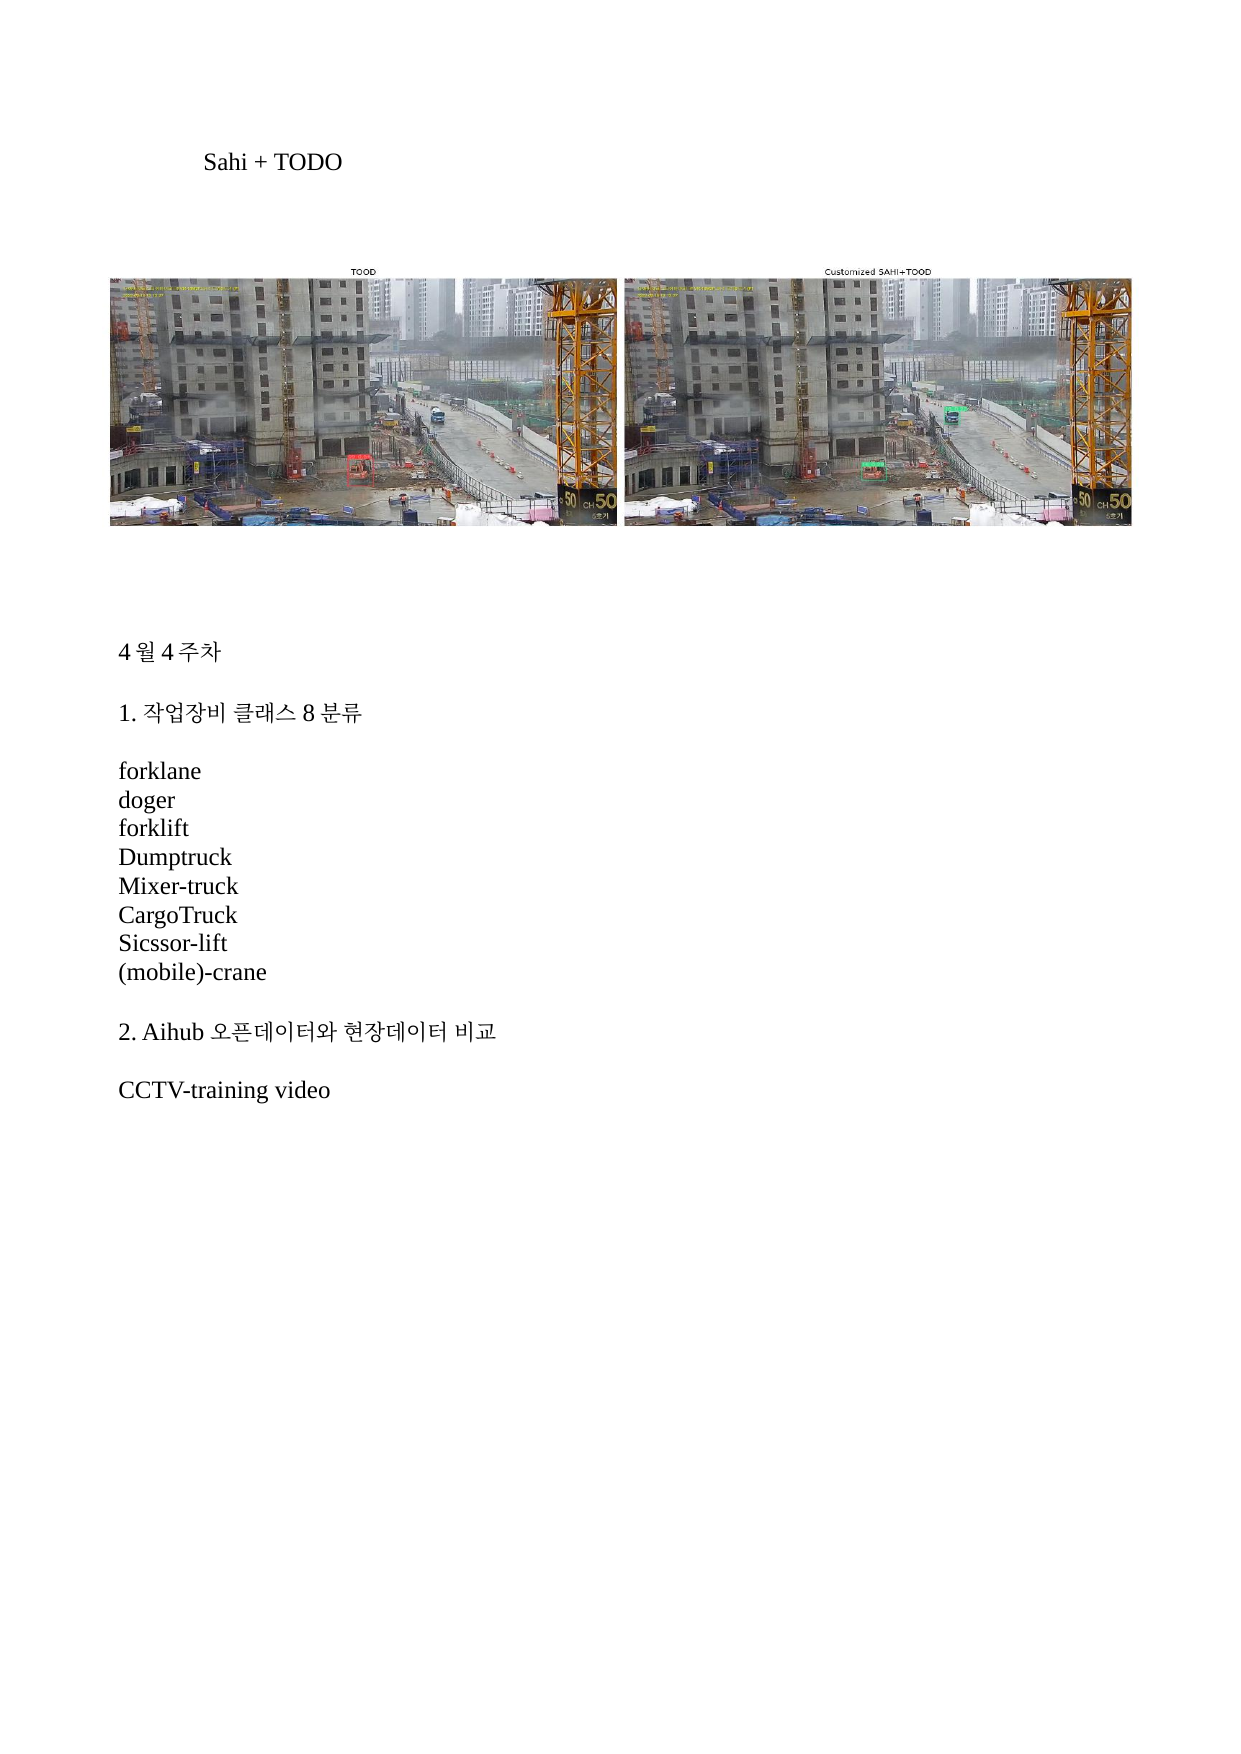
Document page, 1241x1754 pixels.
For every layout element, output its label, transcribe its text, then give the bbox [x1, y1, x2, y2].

text (mobile)-crane [118, 957, 1122, 986]
text 2. Aihub 오픈데이터와 현장데이터 비교 [118, 1015, 1122, 1046]
picture [102, 177, 1139, 627]
text CCTV-training video [118, 1075, 1122, 1104]
text doger [118, 785, 1122, 813]
text Dumptruck [118, 842, 1122, 871]
text 1. 작업장비 클래스 8분류 [118, 696, 1122, 727]
text Sicssor-lift [118, 928, 1122, 957]
text 4월4주차 [118, 636, 1122, 667]
text CargoTruck [118, 900, 1122, 928]
text forklane [118, 756, 1122, 785]
text Mixer-truck [118, 871, 1122, 900]
text forklift [118, 813, 1122, 842]
text Sahi + TODO [118, 147, 1122, 176]
